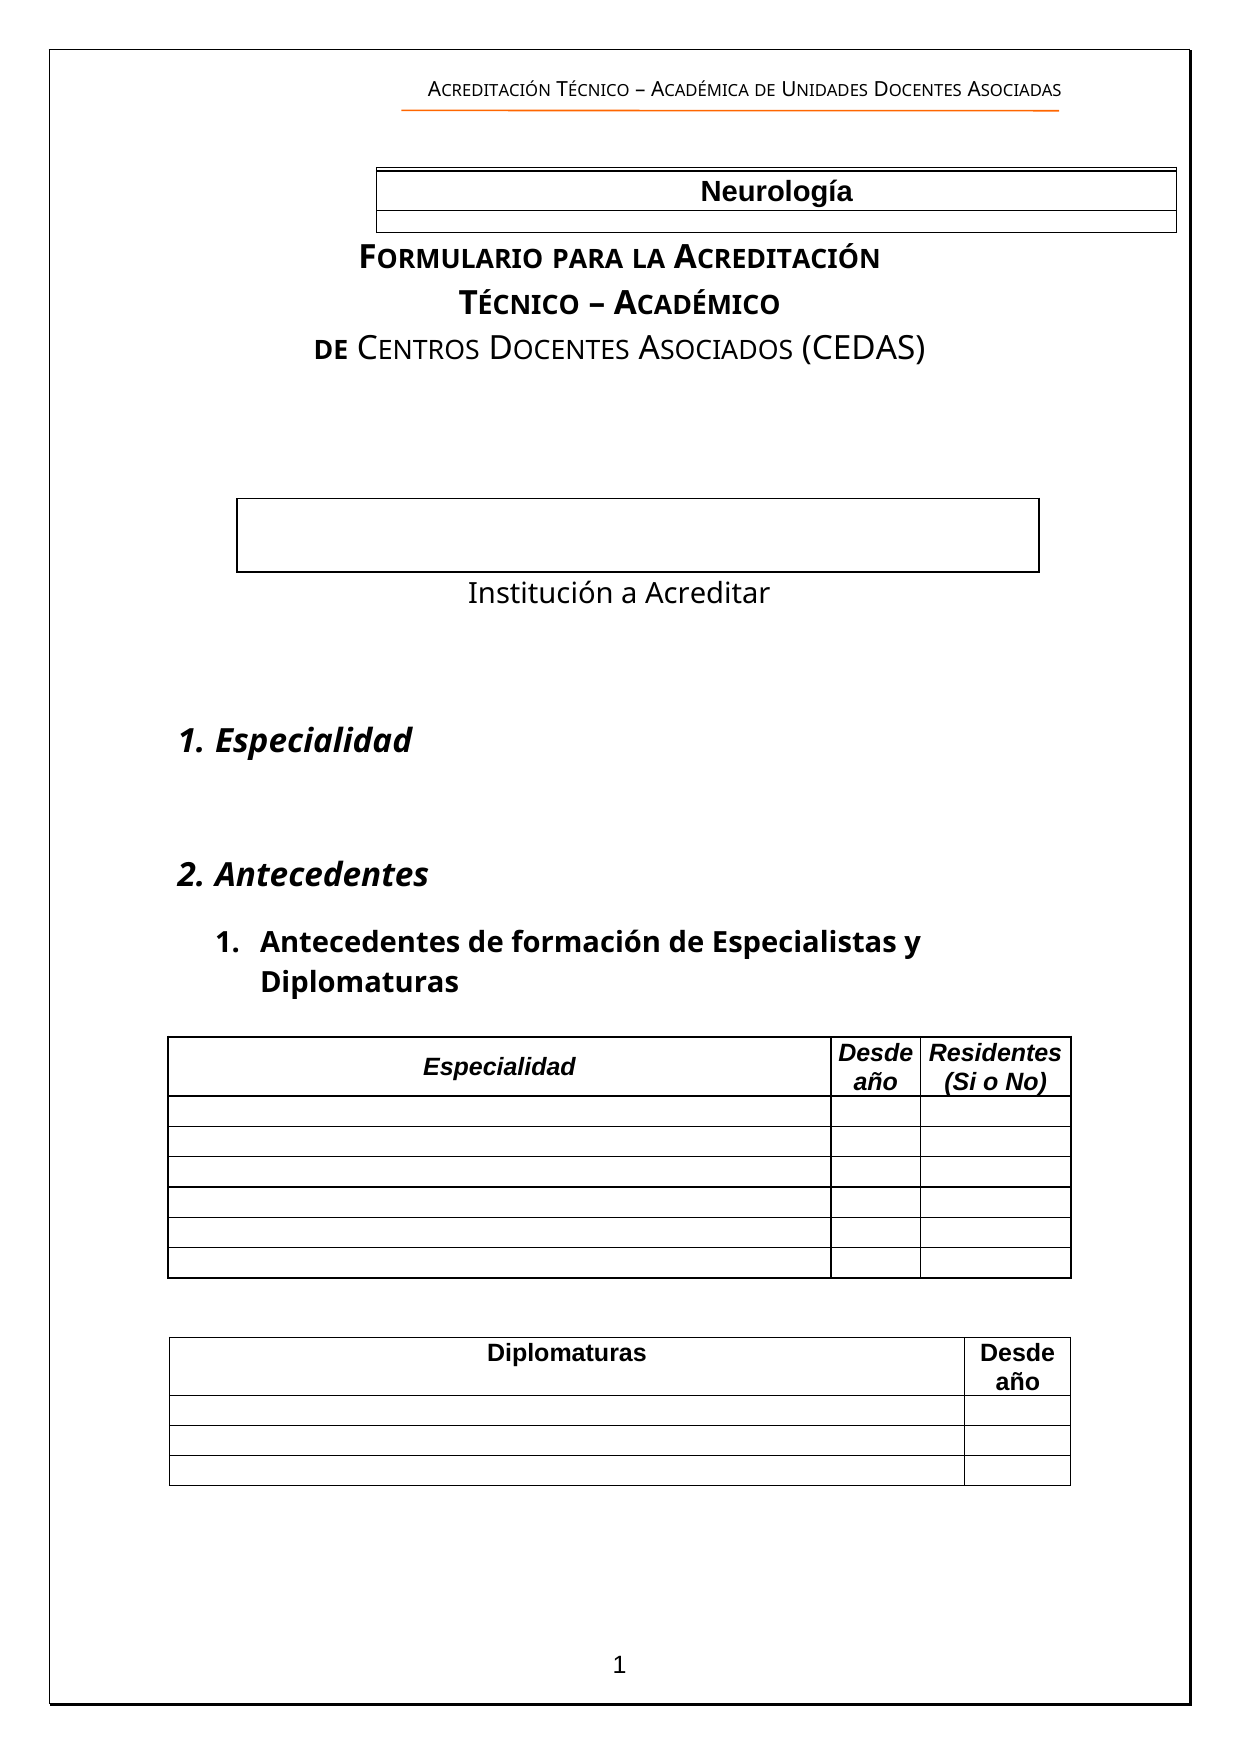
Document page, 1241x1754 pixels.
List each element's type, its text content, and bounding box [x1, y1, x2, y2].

table_cell [832, 1188, 920, 1216]
table_cell [169, 1127, 830, 1156]
table_cell [921, 1127, 1070, 1156]
subtitle Antecedentes [177, 851, 1061, 896]
table_cell [832, 1157, 920, 1186]
subtitle Especialidad [177, 717, 1061, 762]
table_cell [921, 1218, 1070, 1247]
subtitle de Centros Docentes Asociados (CEDAS) [177, 324, 1061, 369]
subtitle Técnico – Académico [177, 278, 1061, 324]
table_cell [921, 1097, 1070, 1126]
table_cell [965, 1456, 1070, 1484]
subtitle Neurología [377, 172, 1176, 210]
table_cell [169, 1248, 830, 1277]
table_header Desde año [832, 1038, 920, 1095]
table_cell [170, 1426, 964, 1455]
table_header Especialidad [169, 1038, 830, 1095]
table_cell [832, 1097, 920, 1126]
table_cell [170, 1396, 964, 1425]
table_cell [170, 1456, 964, 1484]
table_cell [169, 1097, 830, 1126]
table_cell [832, 1127, 920, 1156]
table_cell [169, 1188, 830, 1216]
table_header Residentes (Si o No) [921, 1038, 1070, 1095]
table_cell [965, 1396, 1070, 1425]
table_header Diplomaturas [170, 1338, 964, 1395]
table_header Desde año [965, 1338, 1070, 1395]
table_cell [169, 1218, 830, 1247]
subtitle Formulario para la Acreditación [177, 148, 1061, 278]
table_cell [921, 1248, 1070, 1277]
subtitle Institución a Acreditar [177, 489, 1061, 612]
table_cell [832, 1248, 920, 1277]
table_cell [921, 1157, 1070, 1186]
table_cell [832, 1218, 920, 1247]
table_cell [169, 1157, 830, 1186]
table_cell [965, 1426, 1070, 1455]
table_cell [921, 1188, 1070, 1216]
subtitle Antecedentes de formación de Especialistas y Diplomaturas [215, 921, 1061, 1001]
